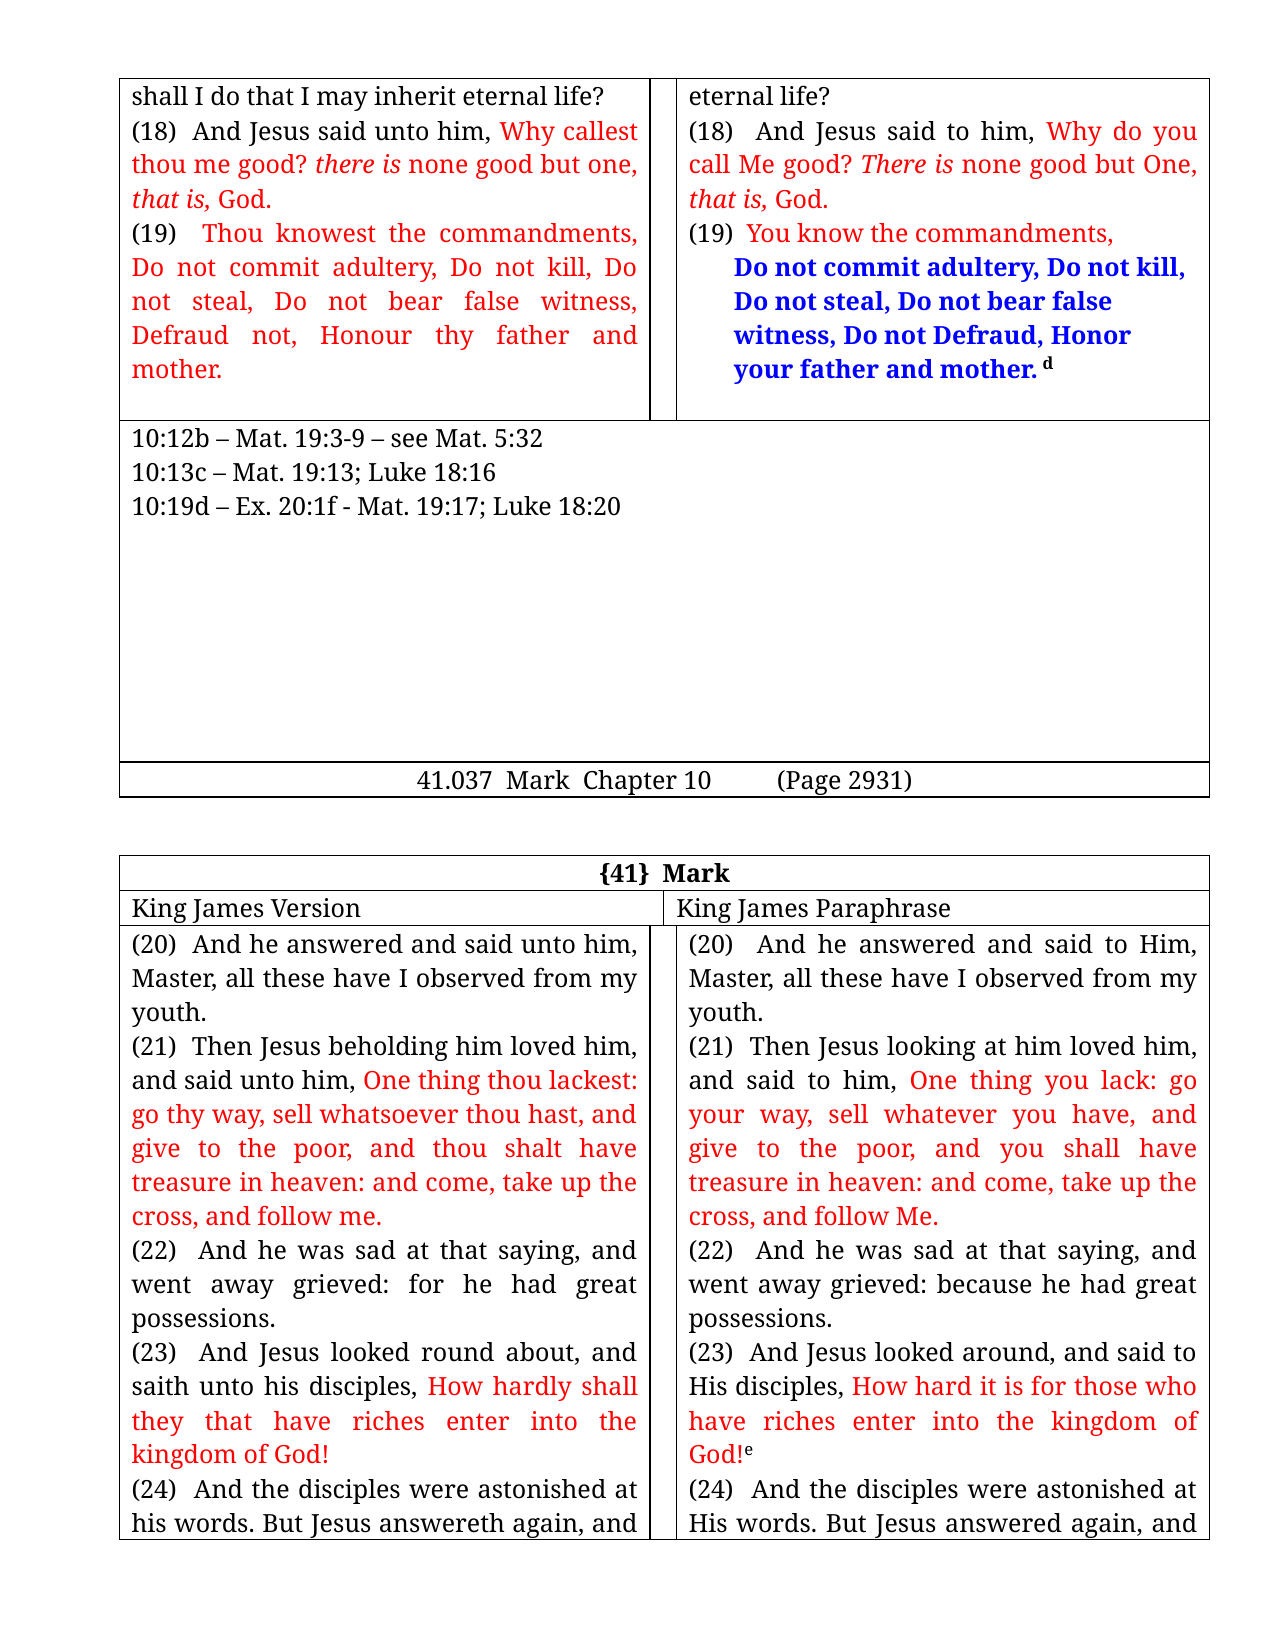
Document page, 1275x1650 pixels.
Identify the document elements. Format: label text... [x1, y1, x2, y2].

table_cell 10:12b – Mat. 19:3-9 – see Mat. 5:32 10:13c – Mat. 19:13; Luke 18:16 10:19d – Ex. 20:1f - Mat. 19:17; Luke 18:20 [120, 421, 1209, 761]
table_cell (20) And he answered and said unto him, Master, all these have I observed from my youth. (21) Then Jesus beholding him loved him, and said unto him, One thing thou lackest: go thy way, sell whatsoever thou hast, and give to the poor, and thou shalt have treasure in heaven: and come, take up the cross, and follow me. (22) And he was sad at that saying, and went away grieved: for he had great possessions. (23) And Jesus looked round about, and saith unto his disciples, How hardly shall they that have riches enter into the kingdom of God! (24) And the disciples were astonished at his words. But Jesus answereth again, and [120, 926, 649, 1539]
table_cell shall I do that I may inherit eternal life? (18) And Jesus said unto him, Why callest thou me good? there is none good but one, that is, God. (19) Thou knowest the commandments, Do not commit adultery, Do not kill, Do not steal, Do not bear false witness, Defraud not, Honour thy father and mother. [120, 79, 649, 420]
table_cell King James Version [120, 891, 663, 925]
table_cell [651, 79, 676, 420]
table_cell 41.037 Mark Chapter 10 (Page 2931) [120, 763, 1209, 796]
table_cell [651, 926, 676, 1539]
table_cell eternal life? (18) And Jesus said to him, Why do you call Me good? There is none good but One, that is, God. (19) You know the commandments, Do not commit adultery, Do not kill, Do not steal, Do not bear false witness, Do not Defraud, Honor your father and mother. d [677, 79, 1209, 420]
table_cell (20) And he answered and said to Him, Master, all these have I observed from my youth. (21) Then Jesus looking at him loved him, and said to him, One thing you lack: go your way, sell whatever you have, and give to the poor, and you shall have treasure in heaven: and come, take up the cross, and follow Me. (22) And he was sad at that saying, and went away grieved: because he had great possessions. (23) And Jesus looked around, and said to His disciples, How hard it is for those who have riches enter into the kingdom of God!e (24) And the disciples were astonished at His words. But Jesus answered again, and [677, 926, 1209, 1539]
table_cell King James Paraphrase [664, 891, 1209, 925]
table_header {41} Mark [120, 856, 1209, 890]
